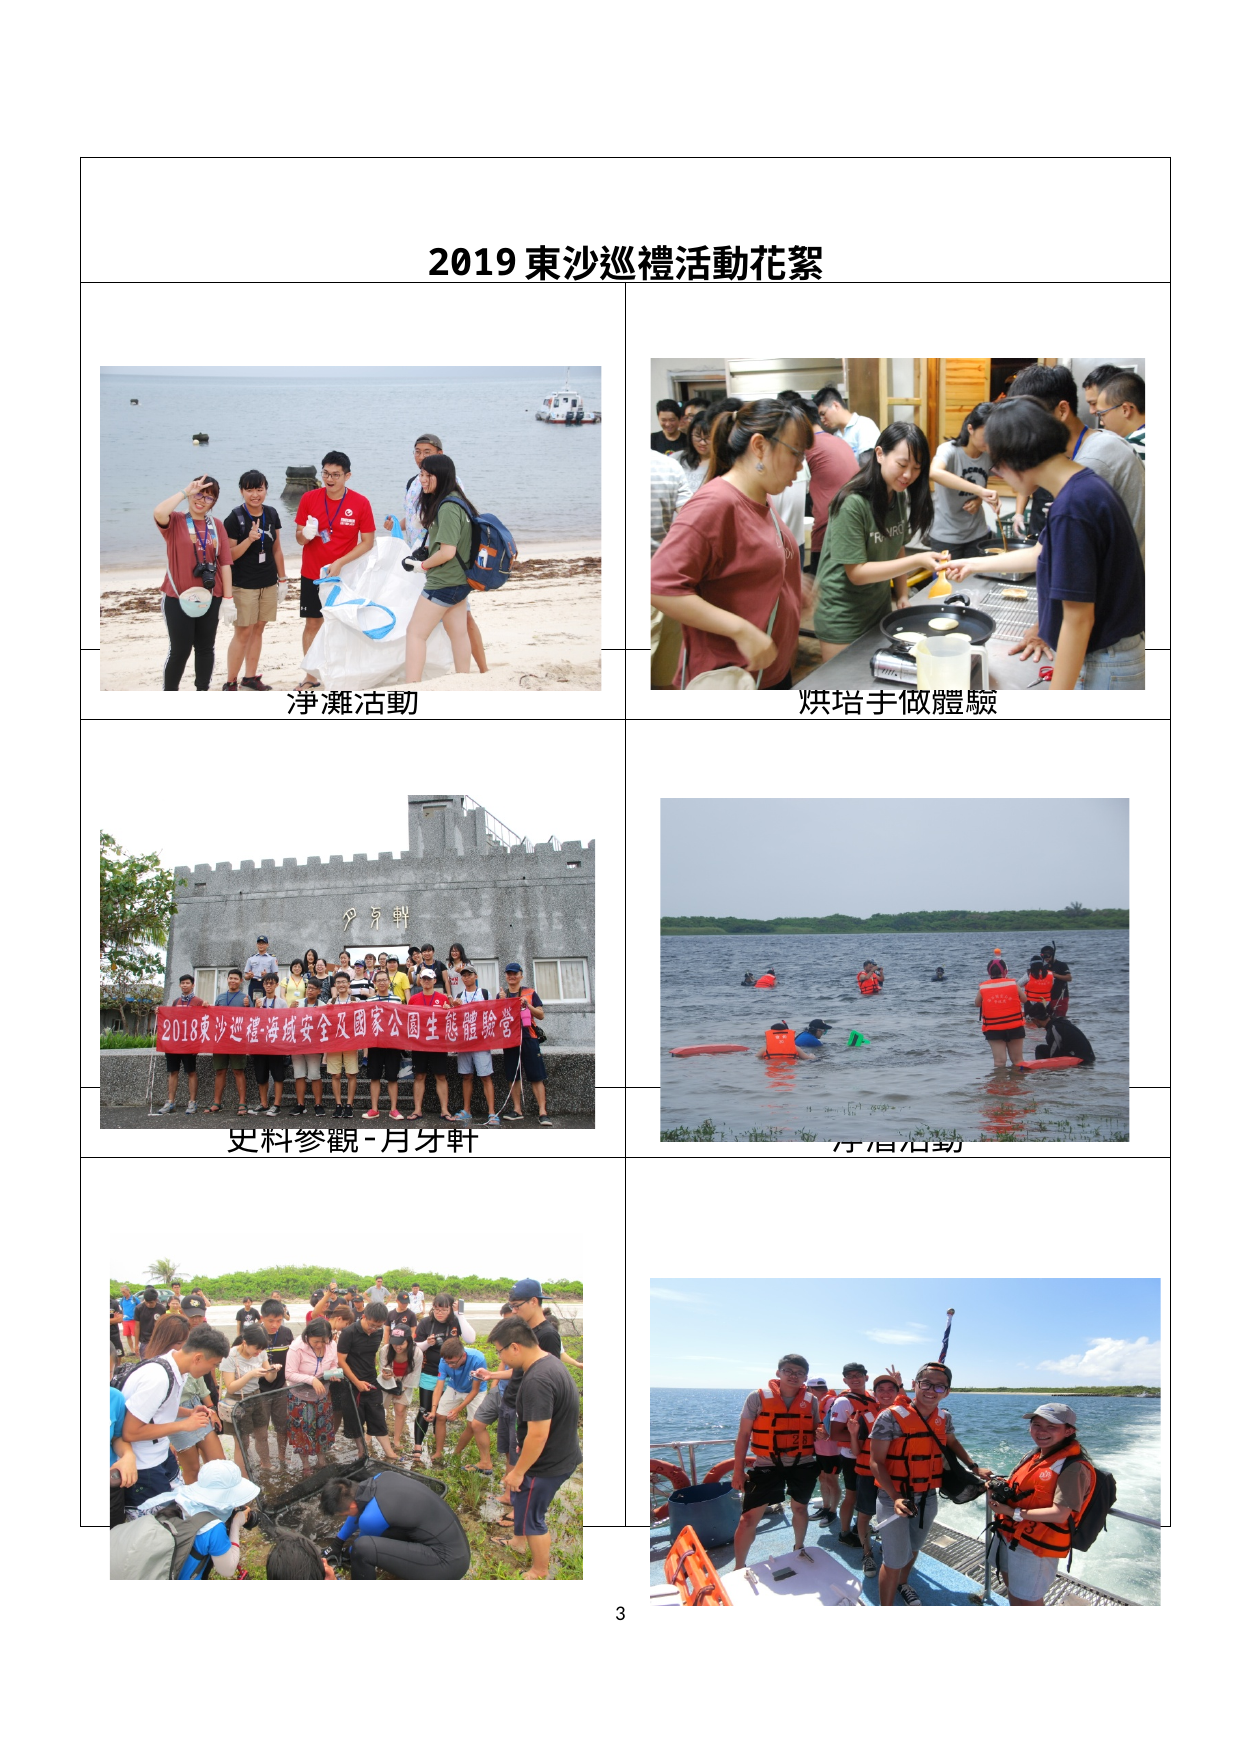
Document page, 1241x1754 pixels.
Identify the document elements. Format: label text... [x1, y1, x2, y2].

table_header 2019東沙巡禮活動花絮 [81, 158, 1170, 282]
table_cell [81, 283, 625, 649]
table_cell [81, 720, 625, 1087]
table_cell [626, 283, 1170, 649]
table_cell [81, 1158, 625, 1526]
table_cell 烘培手做體驗 [626, 650, 1170, 719]
table_cell 史料參觀-月牙軒 [81, 1088, 625, 1157]
table_cell 浮潛活動 [626, 1088, 1170, 1157]
table_cell [626, 1158, 1170, 1526]
table_cell 淨灘活動 [81, 650, 625, 719]
table_cell [626, 720, 1170, 1087]
